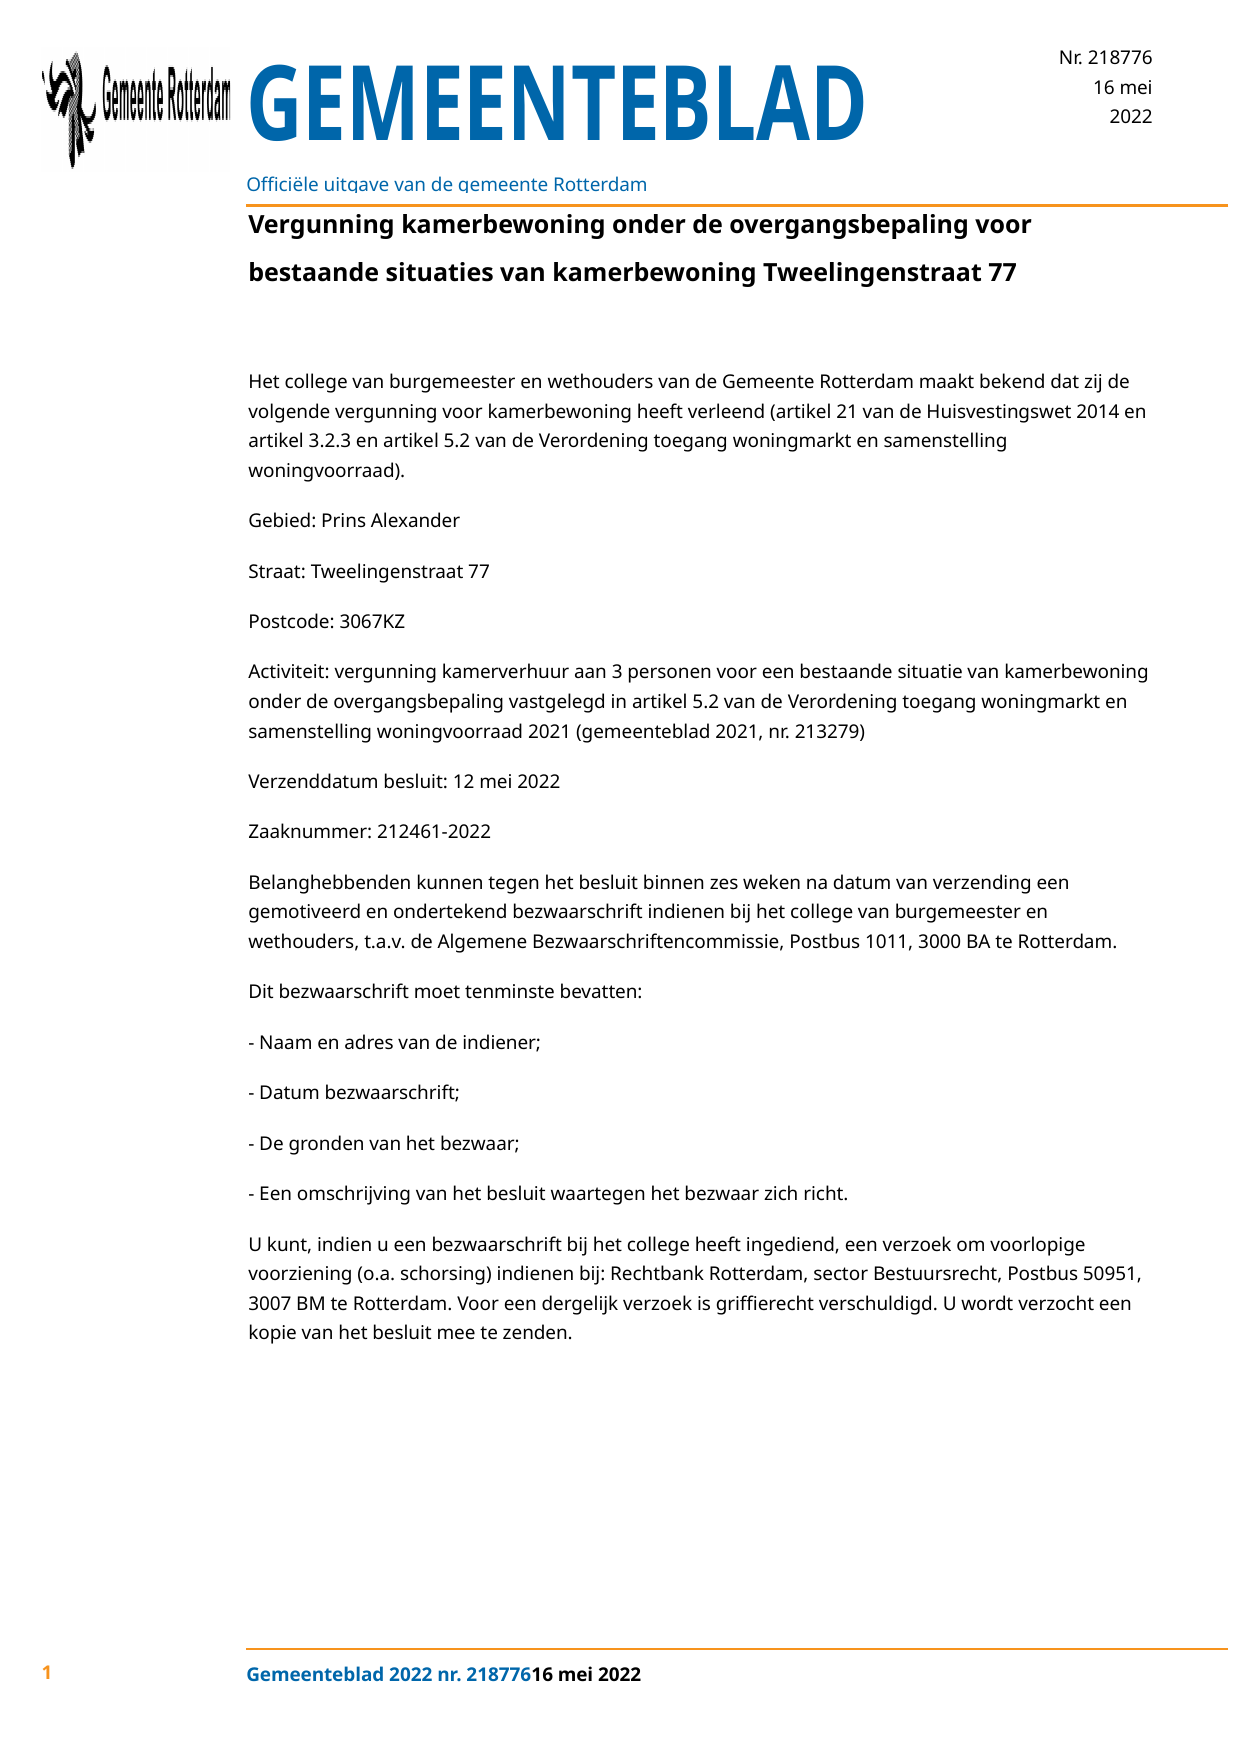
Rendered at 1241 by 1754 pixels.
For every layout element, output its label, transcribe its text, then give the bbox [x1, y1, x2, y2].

text Dit bezwaarschrift moet tenminste bevatten: [248, 979, 1152, 1004]
text - Een omschrijving van het besluit waartegen het bezwaar zich richt. [248, 1180, 1152, 1206]
text Postcode: 3067KZ [248, 608, 1152, 634]
text - De gronden van het bezwaar; [248, 1130, 1152, 1156]
text - Datum bezwaarschrift; [248, 1079, 1152, 1105]
text Straat: Tweelingenstraat 77 [248, 558, 1152, 584]
text Vergunning kamerbewoning onder de overgangsbepaling voor bestaande situaties van kamerbewoning Tweelingenstraat 77 [248, 207, 1152, 288]
text - Naam en adres van de indiener; [248, 1029, 1152, 1055]
text Gebied: Prins Alexander [248, 507, 1152, 533]
text Activiteit: vergunning kamerverhuur aan 3 personen voor een bestaande situatie van kamerbewoning onder de overgangsbepaling vastgelegd in artikel 5.2 van de Verordening toegang woningmarkt en samenstelling woningvoorraad 2021 (gemeenteblad 2021, nr. 213279) [248, 659, 1152, 744]
text Belanghebbenden kunnen tegen het besluit binnen zes weken na datum van verzending een gemotiveerd en ondertekend bezwaarschrift indienen bij het college van burgemeester en wethouders, t.a.v. de Algemene Bezwaarschriftencommissie, Postbus 1011, 3000 BA te Rotterdam. [248, 869, 1152, 954]
text U kunt, indien u een bezwaarschrift bij het college heeft ingediend, een verzoek om voorlopige voorziening (o.a. schorsing) indienen bij: Rechtbank Rotterdam, sector Bestuursrecht, Postbus 50951, 3007 BM te Rotterdam. Voor een dergelijk verzoek is griffierecht verschuldigd. U wordt verzocht een kopie van het besluit mee te zenden. [248, 1231, 1152, 1345]
text Zaaknummer: 212461-2022 [248, 819, 1152, 844]
text Verzenddatum besluit: 12 mei 2022 [248, 768, 1152, 794]
picture [41, 47, 231, 172]
text Het college van burgemeester en wethouders van de Gemeente Rotterdam maakt bekend dat zij de volgende vergunning voor kamerbewoning heeft verleend (artikel 21 van de Huisvestingswet 2014 en artikel 3.2.3 en artikel 5.2 van de Verordening toegang woningmarkt en samenstelling woningvoorraad). [248, 368, 1152, 483]
